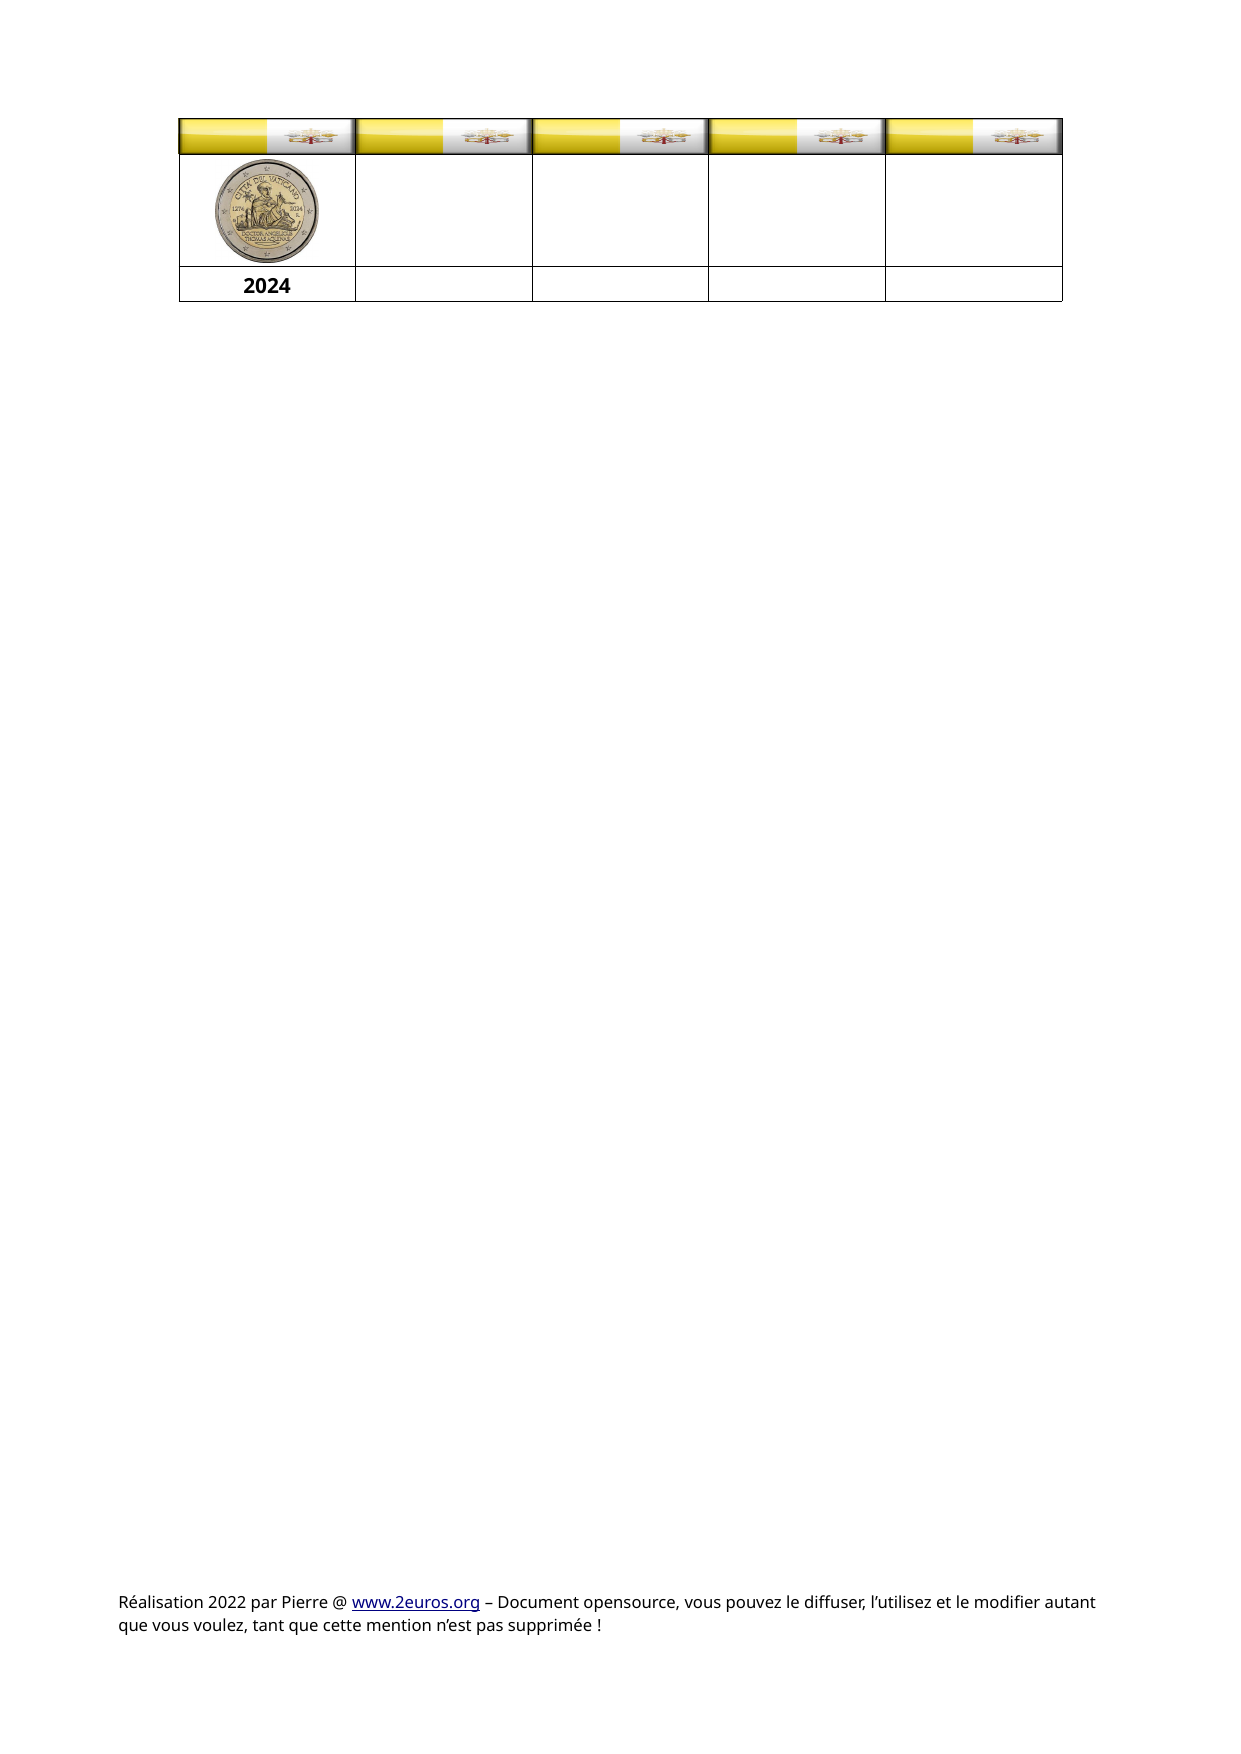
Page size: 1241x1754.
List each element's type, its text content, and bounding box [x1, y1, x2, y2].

table_header [709, 119, 885, 153]
table_cell [533, 155, 708, 266]
table_cell [886, 155, 1062, 266]
table_header [356, 119, 532, 153]
table_cell 2024 [180, 267, 355, 301]
table_cell [709, 155, 885, 266]
table_cell [533, 267, 708, 301]
table_cell [356, 155, 532, 266]
table_header [886, 119, 1062, 153]
table_cell [709, 267, 885, 301]
table_cell [180, 155, 355, 266]
table_cell [886, 267, 1062, 301]
picture [215, 159, 319, 263]
table_cell [356, 267, 532, 301]
table_header [533, 119, 708, 153]
table_header [180, 119, 355, 153]
